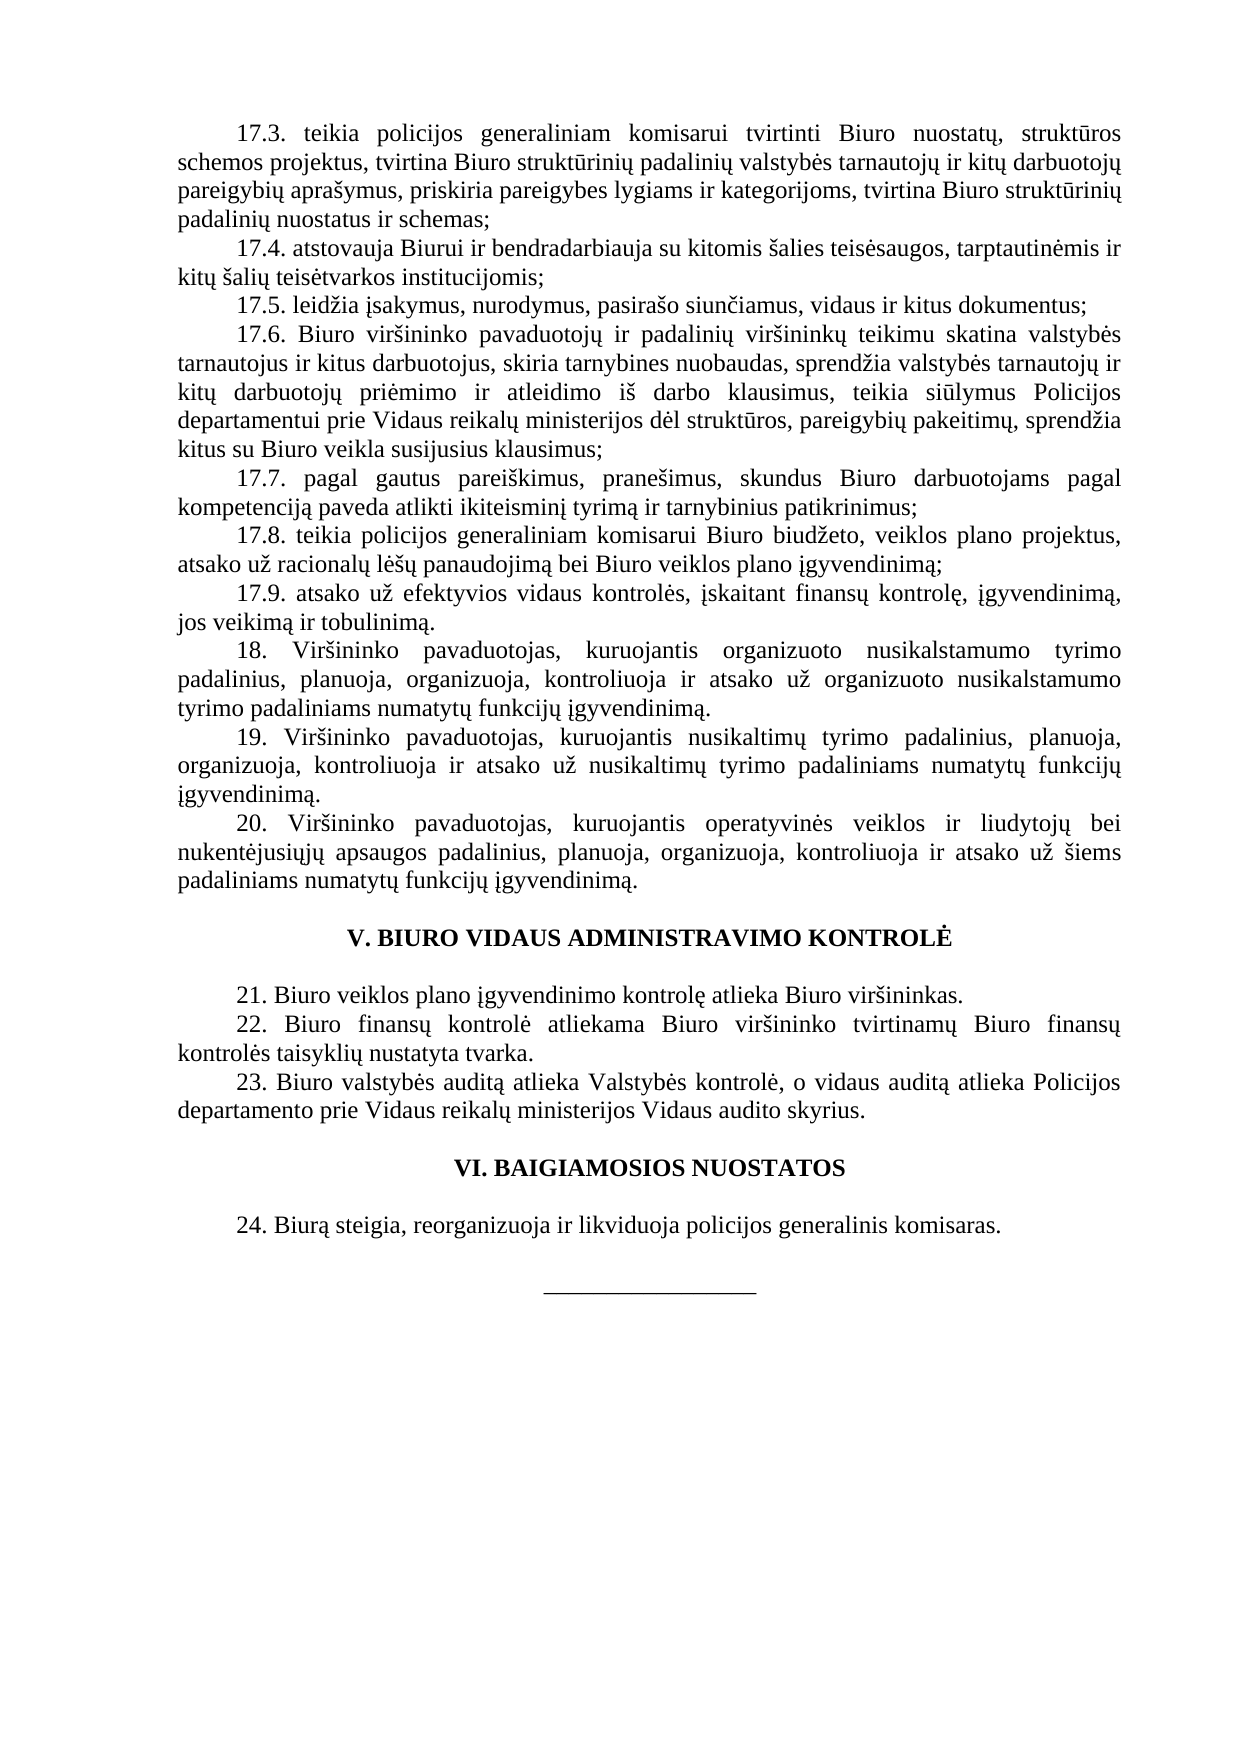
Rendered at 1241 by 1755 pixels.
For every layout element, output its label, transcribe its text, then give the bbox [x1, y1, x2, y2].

text _________________ [177, 1268, 1122, 1297]
text 17.3. teikia policijos generaliniam komisarui tvirtinti Biuro nuostatų, struktūros schemos projektus, tvirtina Biuro struktūrinių padalinių valstybės tarnautojų ir kitų darbuotojų pareigybių aprašymus, priskiria pareigybes lygiams ir kategorijoms, tvirtina Biuro struktūrinių padalinių nuostatus ir schemas; [177, 118, 1122, 233]
text 17.9. atsako už efektyvios vidaus kontrolės, įskaitant finansų kontrolę, įgyvendinimą, jos veikimą ir tobulinimą. [177, 578, 1122, 636]
text 24. Biurą steigia, reorganizuoja ir likviduoja policijos generalinis komisaras. [177, 1211, 1122, 1239]
text VI. BAIGIAMOSIOS NUOSTATOS [177, 1153, 1122, 1182]
text 18. Viršininko pavaduotojas, kuruojantis organizuoto nusikalstamumo tyrimo padalinius, planuoja, organizuoja, kontroliuoja ir atsako už organizuoto nusikalstamumo tyrimo padaliniams numatytų funkcijų įgyvendinimą. [177, 636, 1122, 722]
text 17.4. atstovauja Biurui ir bendradarbiauja su kitomis šalies teisėsaugos, tarptautinėmis ir kitų šalių teisėtvarkos institucijomis; [177, 233, 1122, 291]
text 23. Biuro valstybės auditą atlieka Valstybės kontrolė, o vidaus auditą atlieka Policijos departamento prie Vidaus reikalų ministerijos Vidaus audito skyrius. [177, 1067, 1122, 1124]
text 22. Biuro finansų kontrolė atliekama Biuro viršininko tvirtinamų Biuro finansų kontrolės taisyklių nustatyta tvarka. [177, 1009, 1122, 1067]
text 17.7. pagal gautus pareiškimus, pranešimus, skundus Biuro darbuotojams pagal kompetenciją paveda atlikti ikiteisminį tyrimą ir tarnybinius patikrinimus; [177, 463, 1122, 521]
text 17.8. teikia policijos generaliniam komisarui Biuro biudžeto, veiklos plano projektus, atsako už racionalų lėšų panaudojimą bei Biuro veiklos plano įgyvendinimą; [177, 521, 1122, 578]
text 20. Viršininko pavaduotojas, kuruojantis operatyvinės veiklos ir liudytojų bei nukentėjusiųjų apsaugos padalinius, planuoja, organizuoja, kontroliuoja ir atsako už šiems padaliniams numatytų funkcijų įgyvendinimą. [177, 808, 1122, 894]
text 17.6. Biuro viršininko pavaduotojų ir padalinių viršininkų teikimu skatina valstybės tarnautojus ir kitus darbuotojus, skiria tarnybines nuobaudas, sprendžia valstybės tarnautojų ir kitų darbuotojų priėmimo ir atleidimo iš darbo klausimus, teikia siūlymus Policijos departamentui prie Vidaus reikalų ministerijos dėl struktūros, pareigybių pakeitimų, sprendžia kitus su Biuro veikla susijusius klausimus; [177, 319, 1122, 463]
text 17.5. leidžia įsakymus, nurodymus, pasirašo siunčiamus, vidaus ir kitus dokumentus; [177, 291, 1122, 319]
text V. BIURO VIDAUS ADMINISTRAVIMO KONTROLĖ [177, 923, 1122, 952]
text 21. Biuro veiklos plano įgyvendinimo kontrolę atlieka Biuro viršininkas. [177, 981, 1122, 1009]
text 19. Viršininko pavaduotojas, kuruojantis nusikaltimų tyrimo padalinius, planuoja, organizuoja, kontroliuoja ir atsako už nusikaltimų tyrimo padaliniams numatytų funkcijų įgyvendinimą. [177, 722, 1122, 808]
